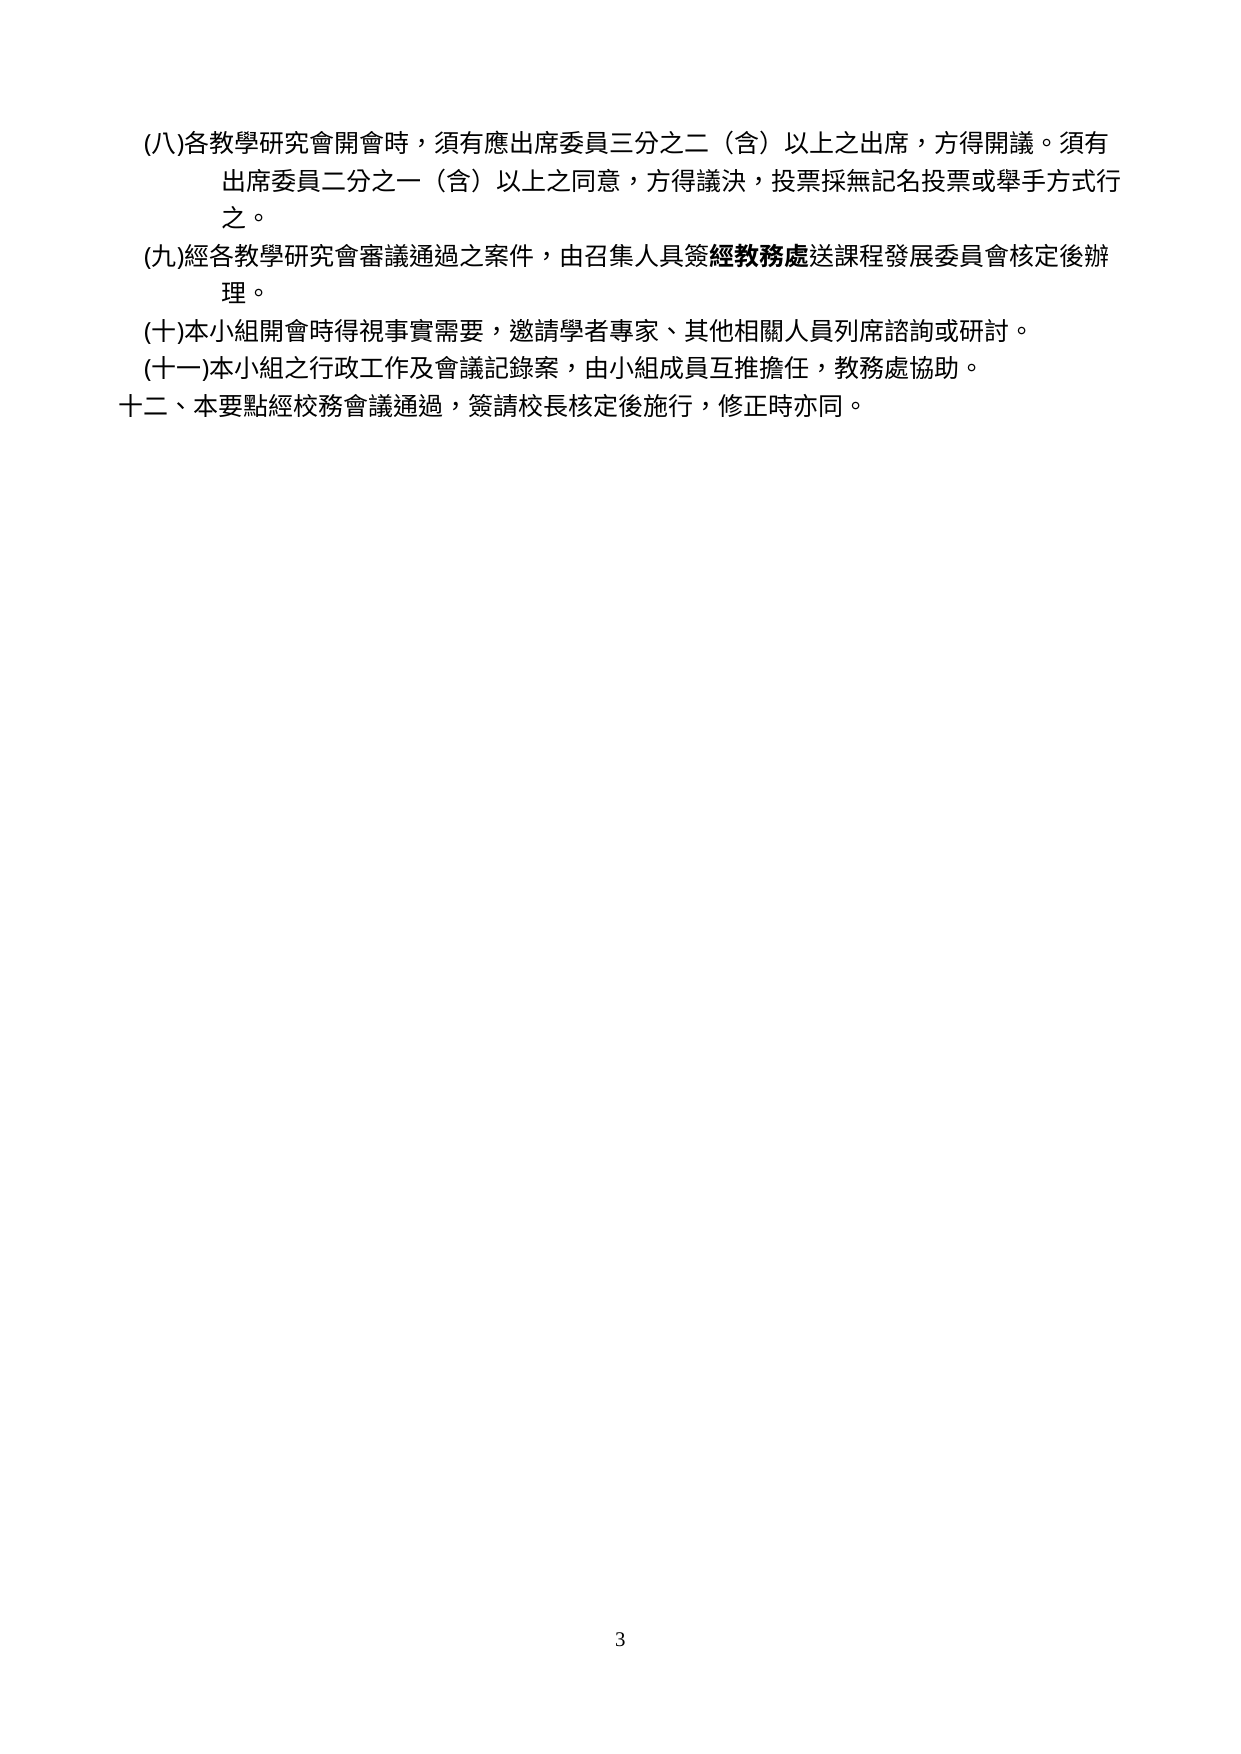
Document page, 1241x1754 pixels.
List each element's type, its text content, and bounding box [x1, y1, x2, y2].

text (十一)本小組之行政工作及會議記錄案，由小組成員互推擔任，教務處協助。 [118, 348, 1122, 385]
text (八)各教學研究會開會時，須有應出席委員三分之二（含）以上之出席，方得開議。須有出席委員二分之一（含）以上之同意，方得議決，投票採無記名投票或舉手方式行之。 [118, 123, 1122, 235]
text (十)本小組開會時得視事實需要，邀請學者專家、其他相關人員列席諮詢或研討。 [118, 310, 1122, 348]
text 十二、本要點經校務會議通過，簽請校長核定後施行，修正時亦同。 [118, 385, 1122, 423]
text (九)經各教學研究會審議通過之案件，由召集人具簽經教務處送課程發展委員會核定後辦理。 [118, 235, 1122, 310]
